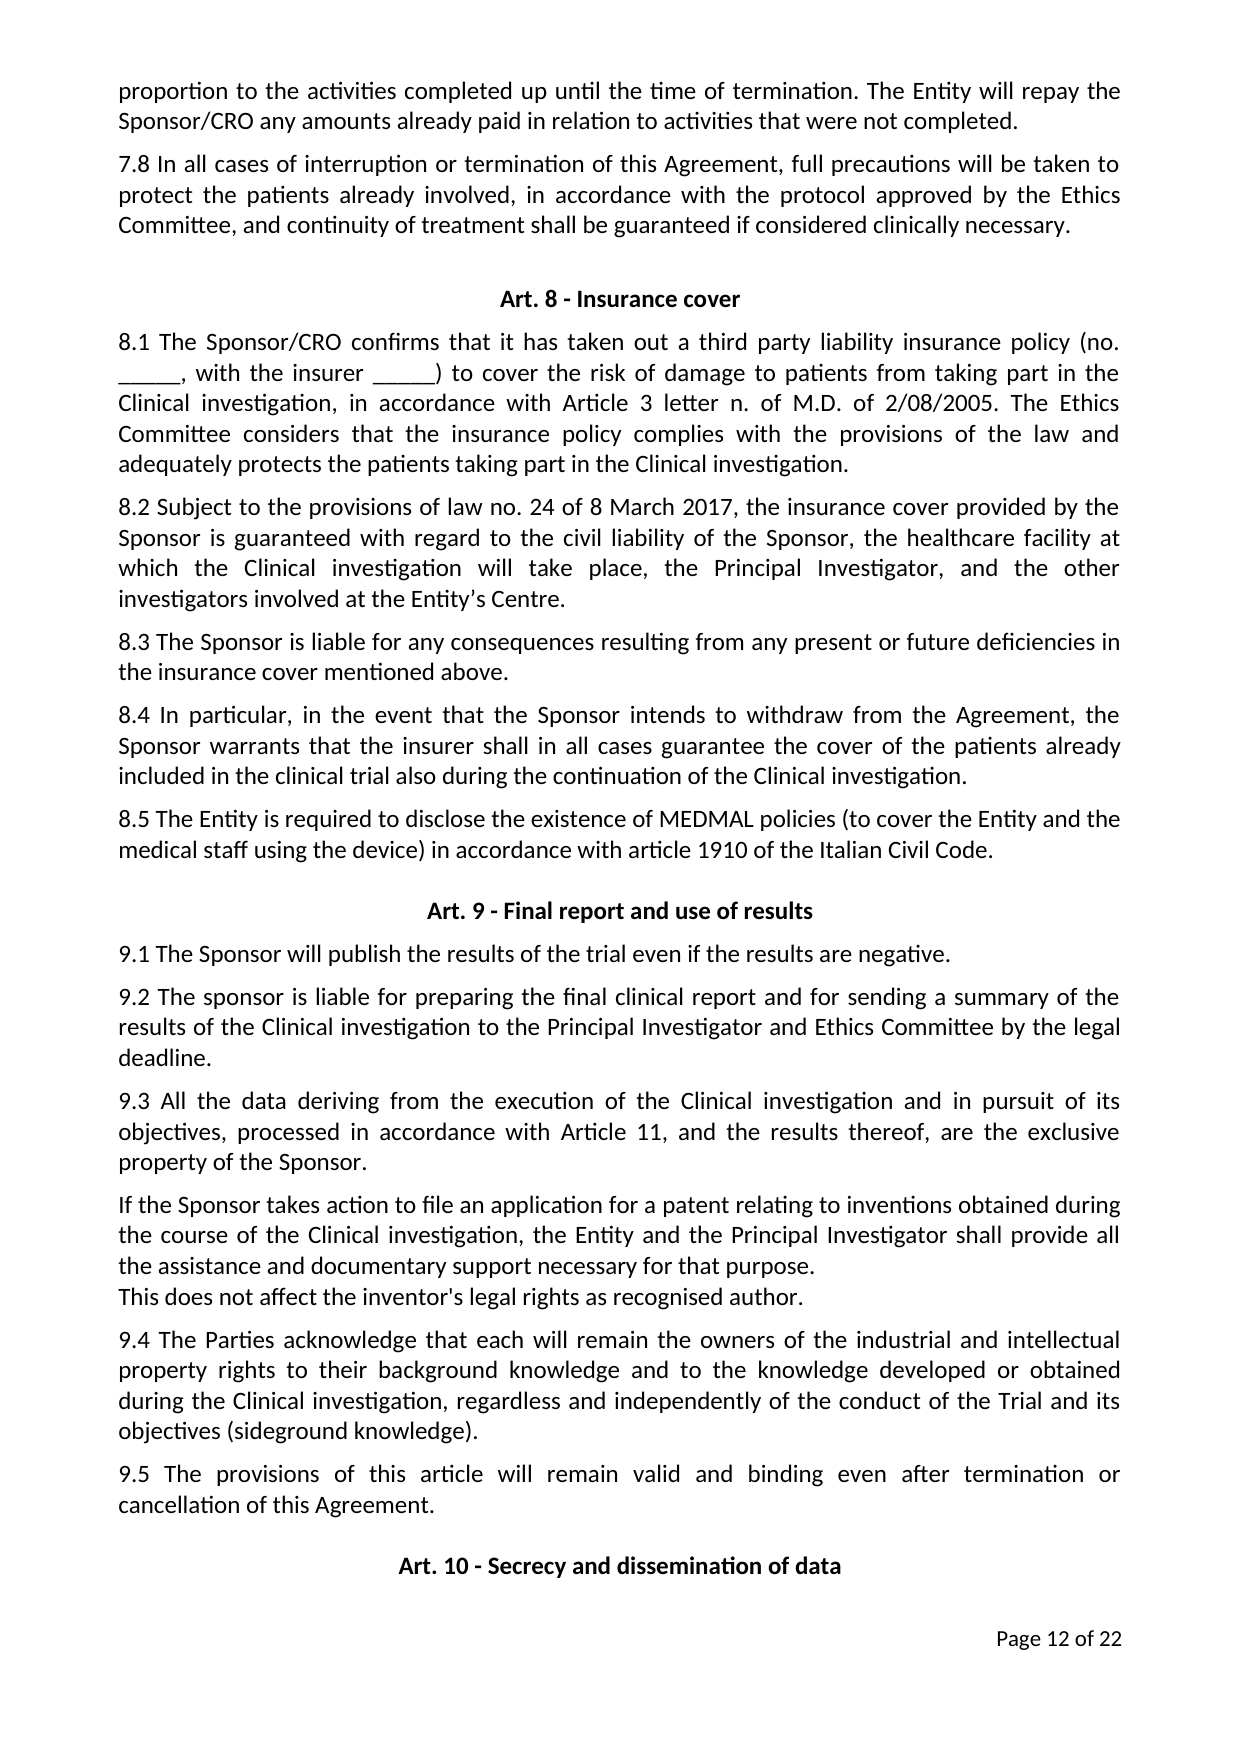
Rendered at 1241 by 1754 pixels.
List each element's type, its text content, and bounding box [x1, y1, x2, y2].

text 9.2 The sponsor is liable for preparing the final clinical report and for sending a summary of the results of the Clinical investigation to the Principal Investigator and Ethics Committee by the legal deadline. [118, 981, 1122, 1073]
text 9.5 The provisions of this article will remain valid and binding even after termination or cancellation of this Agreement. [118, 1458, 1122, 1519]
text This does not affect the inventor's legal rights as recognised author. [118, 1281, 1122, 1311]
text 9.4 The Parties acknowledge that each will remain the owners of the industrial and intellectual property rights to their background knowledge and to the knowledge developed or obtained during the Clinical investigation, regardless and independently of the conduct of the Trial and its objectives (sideground knowledge). [118, 1324, 1122, 1446]
text If the Sponsor takes action to file an application for a patent relating to inventions obtained during the course of the Clinical investigation, the Entity and the Principal Investigator shall provide all the assistance and documentary support necessary for that purpose. [118, 1189, 1122, 1281]
text 8.1 The Sponsor/CRO confirms that it has taken out a third party liability insurance policy (no. _____, with the insurer _____) to cover the risk of damage to patients from taking part in the Clinical investigation, in accordance with Article 3 letter n. of M.D. of 2/08/2005. The Ethics Committee considers that the insurance policy complies with the provisions of the law and adequately protects the patients taking part in the Clinical investigation. [118, 326, 1122, 479]
text Art. 9 - Final report and use of results [118, 895, 1122, 926]
text 7.8 In all cases of interruption or termination of this Agreement, full precautions will be taken to protect the patients already involved, in accordance with the protocol approved by the Ethics Committee, and continuity of treatment shall be guaranteed if considered clinically necessary. [118, 148, 1122, 240]
text Art. 10 - Secrecy and dissemination of data [118, 1550, 1122, 1580]
text 8.4 In particular, in the event that the Sponsor intends to withdraw from the Agreement, the Sponsor warrants that the insurer shall in all cases guarantee the cover of the patients already included in the clinical trial also during the continuation of the Clinical investigation. [118, 699, 1122, 791]
text 8.2 Subject to the provisions of law no. 24 of 8 March 2017, the insurance cover provided by the Sponsor is guaranteed with regard to the civil liability of the Sponsor, the healthcare facility at which the Clinical investigation will take place, the Principal Investigator, and the other investigators involved at the Entity’s Centre. [118, 491, 1122, 613]
text 9.1 The Sponsor will publish the results of the trial even if the results are negative. [118, 938, 1122, 968]
text Art. 8 - Insurance cover [118, 283, 1122, 314]
text proportion to the activities completed up until the time of termination. The Entity will repay the Sponsor/CRO any amounts already paid in relation to activities that were not completed. [118, 75, 1122, 136]
text 8.5 The Entity is required to disclose the existence of MEDMAL policies (to cover the Entity and the medical staff using the device) in accordance with article 1910 of the Italian Civil Code. [118, 803, 1122, 864]
text 9.3 All the data deriving from the execution of the Clinical investigation and in pursuit of its objectives, processed in accordance with Article 11, and the results thereof, are the exclusive property of the Sponsor. [118, 1085, 1122, 1177]
text 8.3 The Sponsor is liable for any consequences resulting from any present or future deficiencies in the insurance cover mentioned above. [118, 626, 1122, 687]
